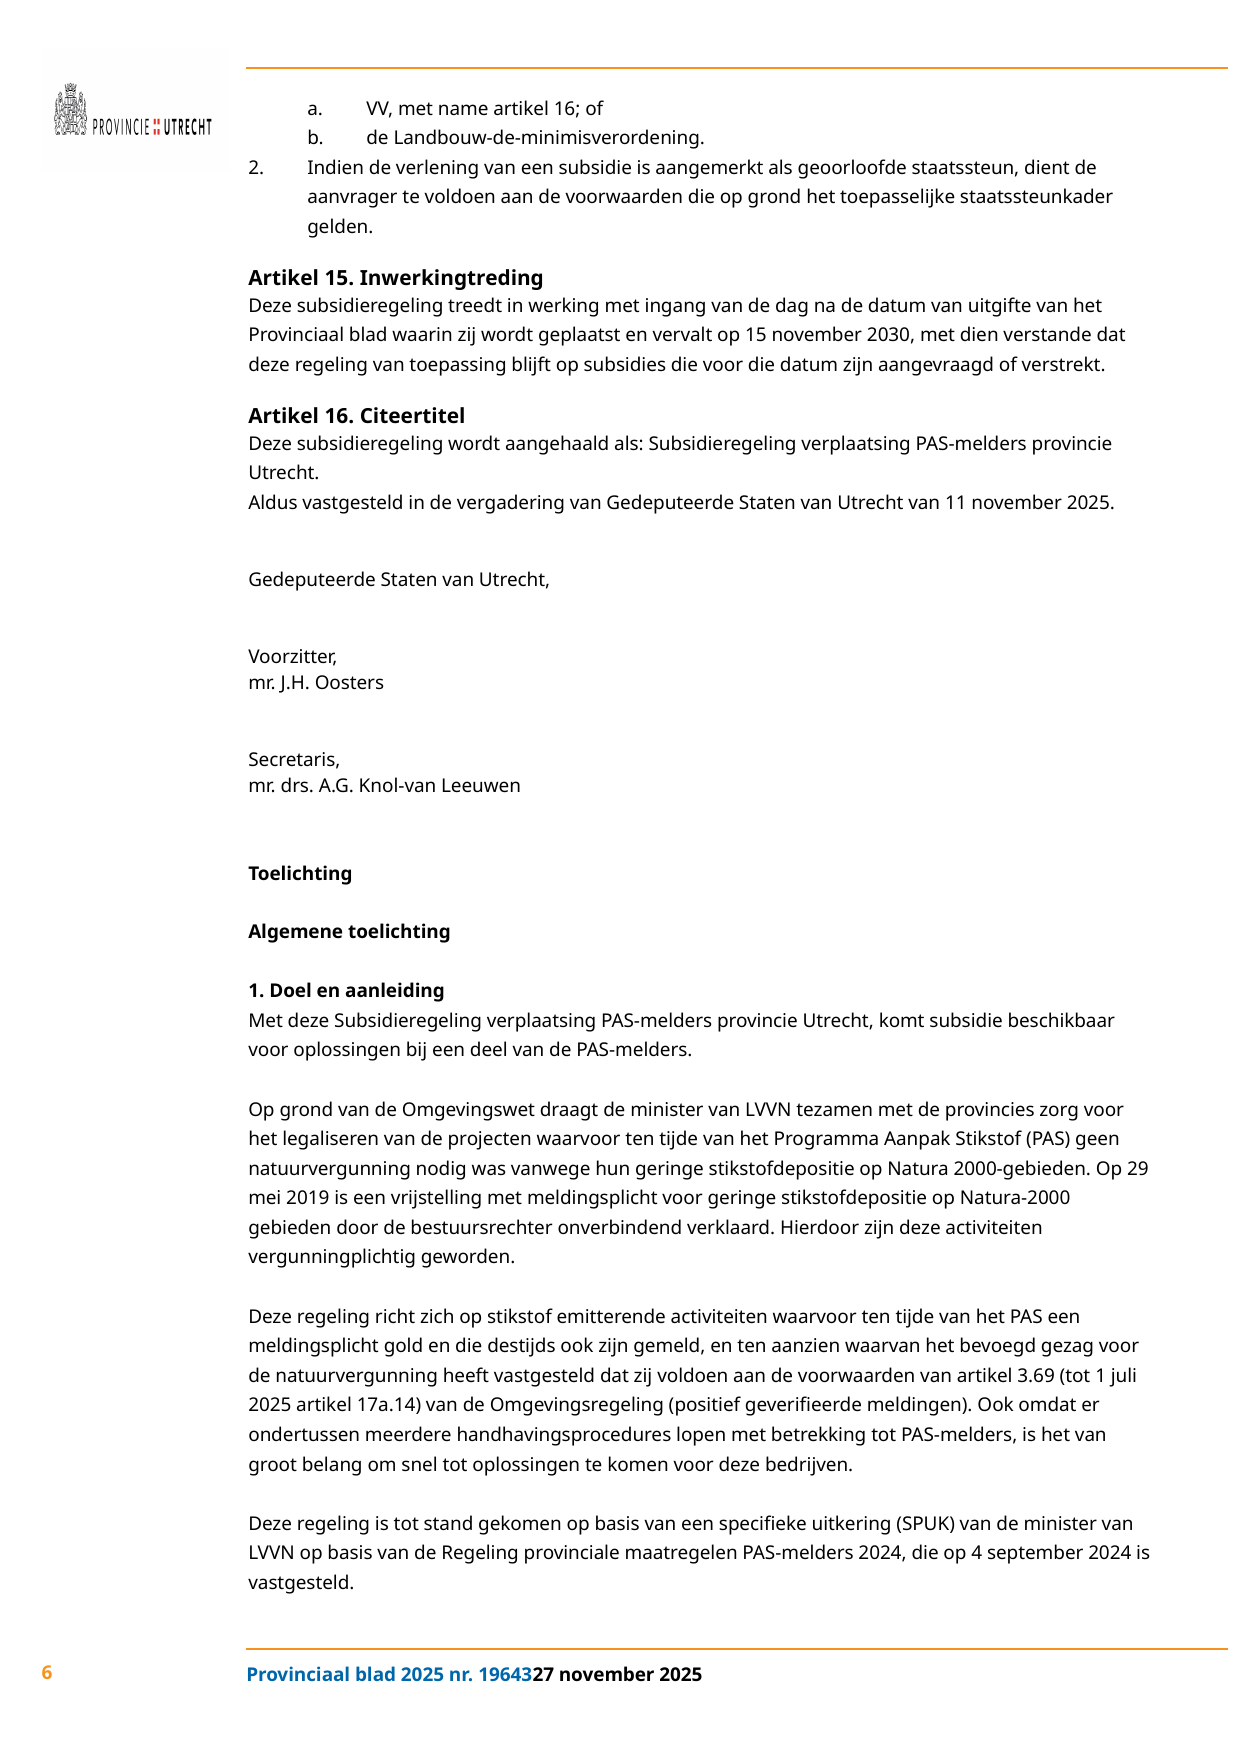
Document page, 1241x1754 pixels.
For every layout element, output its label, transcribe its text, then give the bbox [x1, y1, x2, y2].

text Secretaris, [248, 746, 1152, 772]
text Artikel 15. Inwerkingtreding [248, 263, 1152, 292]
text Aldus vastgesteld in de vergadering van Gedeputeerde Staten van Utrecht van 11 november 2025. [248, 489, 1152, 515]
text Voorzitter, [248, 643, 1152, 669]
text mr. drs. A.G. Knol-van Leeuwen [248, 772, 1152, 798]
list VV, met name artikel 16; of [307, 95, 1152, 121]
list Indien de verlening van een subsidie is aangemerkt als geoorloofde staatssteun, dient de aanvrager te voldoen aan de voorwaarden die op grond het toepasselijke staatssteunkader gelden. [248, 154, 1152, 239]
text Algemene toelichting [248, 918, 1152, 944]
picture [41, 47, 231, 172]
text Deze subsidieregeling wordt aangehaald als: Subsidieregeling verplaatsing PAS-melders provincie Utrecht. [248, 430, 1152, 485]
text Artikel 16. Citeertitel [248, 402, 1152, 430]
text Deze regeling richt zich op stikstof emitterende activiteiten waarvoor ten tijde van het PAS een meldingsplicht gold en die destijds ook zijn gemeld, en ten aanzien waarvan het bevoegd gezag voor de natuurvergunning heeft vastgesteld dat zij voldoen aan de voorwaarden van artikel 3.69 (tot 1 juli 2025 artikel 17a.14) van de Omgevingsregeling (positief geverifieerde meldingen). Ook omdat er ondertussen meerdere handhavingsprocedures lopen met betrekking tot PAS-melders, is het van groot belang om snel tot oplossingen te komen voor deze bedrijven. [248, 1303, 1152, 1476]
text Deze subsidieregeling treedt in werking met ingang van de dag na de datum van uitgifte van het Provinciaal blad waarin zij wordt geplaatst en vervalt op 15 november 2030, met dien verstande dat deze regeling van toepassing blijft op subsidies die voor die datum zijn aangevraagd of verstrekt. [248, 292, 1152, 377]
text Deze regeling is tot stand gekomen op basis van een specifieke uitkering (SPUK) van de minister van LVVN op basis van de Regeling provinciale maatregelen PAS-melders 2024, die op 4 september 2024 is vastgesteld. [248, 1510, 1152, 1595]
text mr. J.H. Oosters [248, 669, 1152, 695]
list de Landbouw-de-minimisverordening. [307, 124, 1152, 150]
text Op grond van de Omgevingswet draagt de minister van LVVN tezamen met de provincies zorg voor het legaliseren van de projecten waarvoor ten tijde van het Programma Aanpak Stikstof (PAS) geen natuurvergunning nodig was vanwege hun geringe stikstofdepositie op Natura 2000-gebieden. Op 29 mei 2019 is een vrijstelling met meldingsplicht voor geringe stikstofdepositie op Natura-2000 gebieden door de bestuursrechter onverbindend verklaard. Hierdoor zijn deze activiteiten vergunningplichtig geworden. [248, 1096, 1152, 1269]
text Toelichting [248, 849, 1152, 889]
text Met deze Subsidieregeling verplaatsing PAS-melders provincie Utrecht, komt subsidie beschikbaar voor oplossingen bij een deel van de PAS-melders. [248, 1007, 1152, 1062]
text Gedeputeerde Staten van Utrecht, [248, 566, 1152, 592]
text 1. Doel en aanleiding [248, 977, 1152, 1003]
